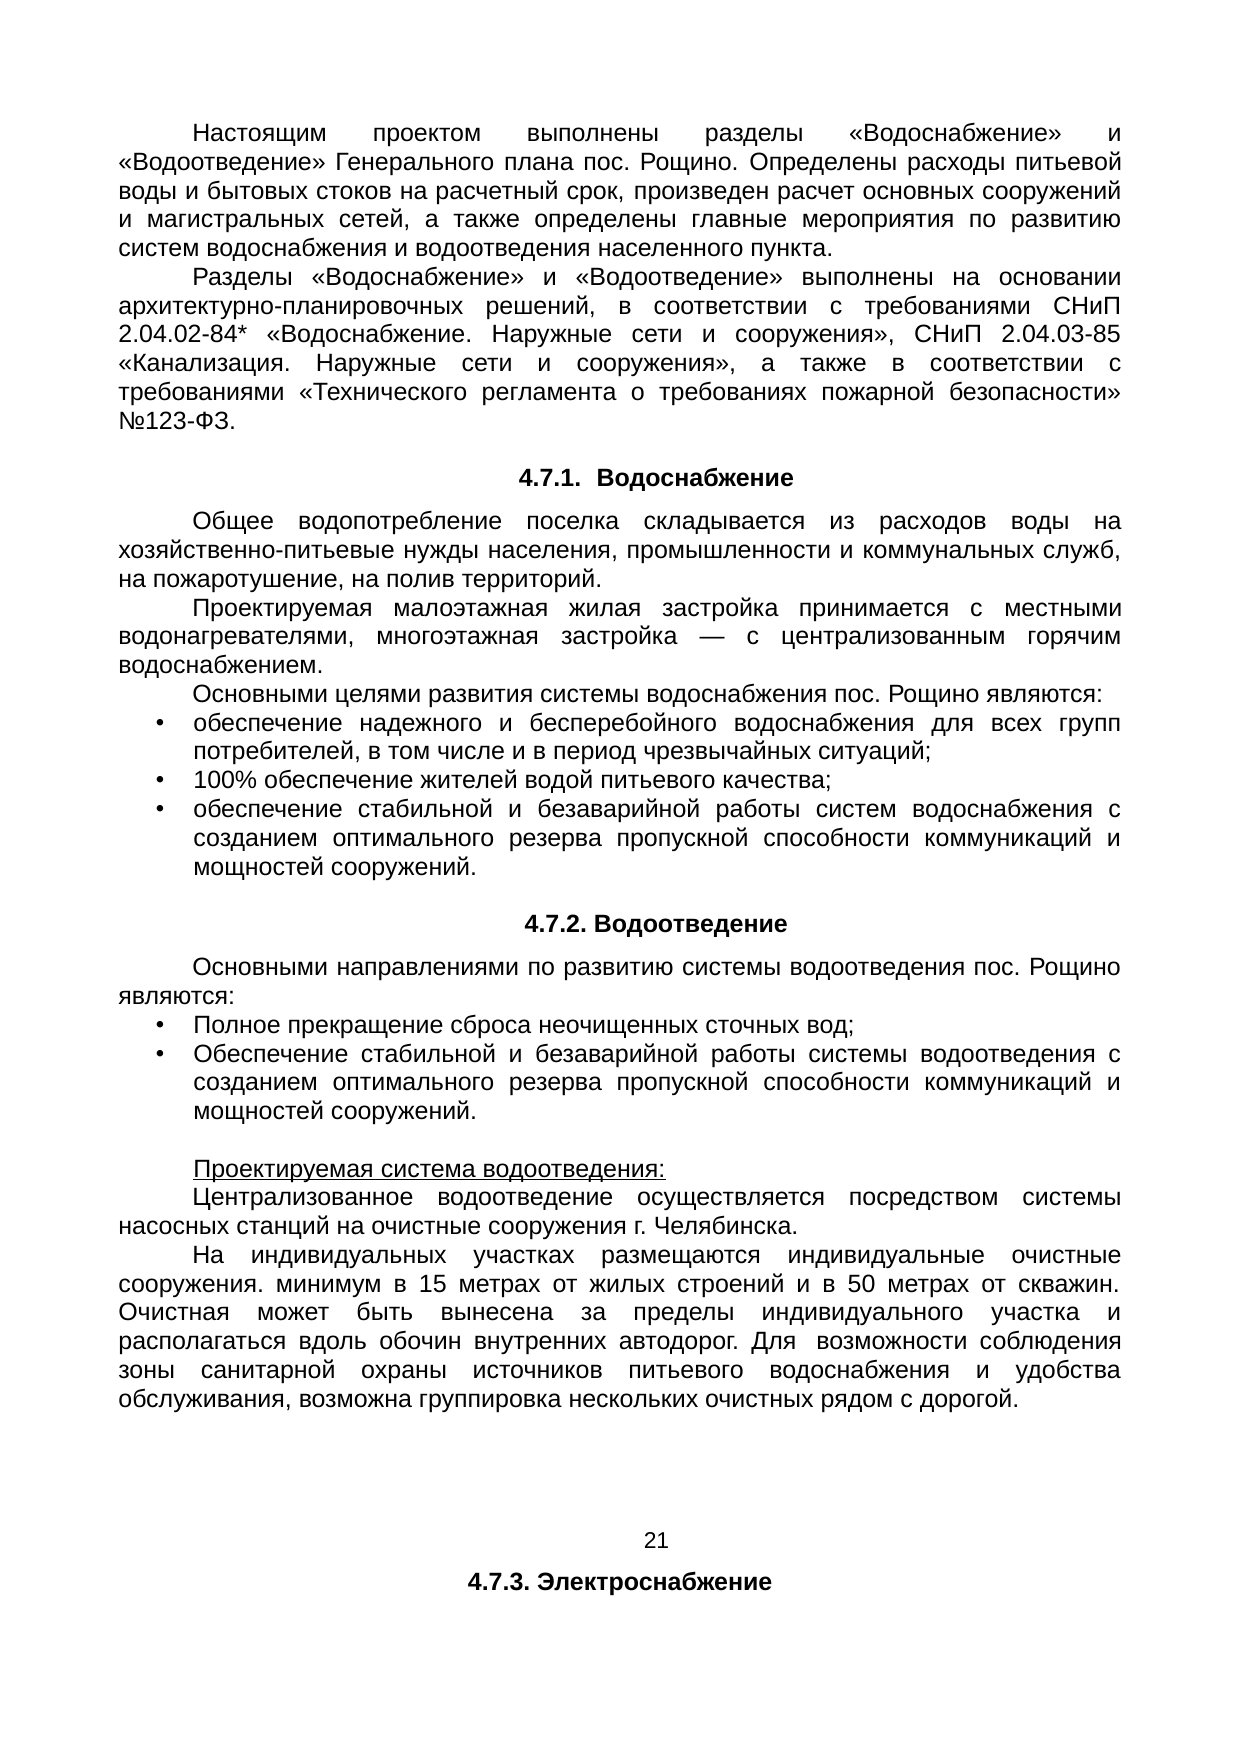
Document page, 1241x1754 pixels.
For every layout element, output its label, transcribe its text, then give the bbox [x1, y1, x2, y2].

text Основными целями развития системы водоснабжения пос. Рощино являются: [118, 679, 1122, 707]
text Общее водопотребление поселка складывается из расходов воды на хозяйственно-питьевые нужды населения, промышленности и коммунальных служб, на пожаротушение, на полив территорий. [118, 506, 1122, 592]
list обеспечение надежного и бесперебойного водоснабжения для всех групп потребителей, в том числе и в период чрезвычайных ситуаций; [156, 707, 1122, 765]
list Полное прекращение сброса неочищенных сточных вод; [156, 1010, 1122, 1038]
text Основными направлениями по развитию системы водоотведения пос. Рощино являются: [118, 952, 1122, 1010]
text Разделы «Водоснабжение» и «Водоотведение» выполнены на основании архитектурно-планировочных решений, в соответствии с требованиями СНиП 2.04.02-84* «Водоснабжение. Наружные сети и сооружения», СНиП 2.04.03-85 «Канализация. Наружные сети и сооружения», а также в соответствии с требованиями «Технического регламента о требованиях пожарной безопасности» №123-ФЗ. [118, 262, 1122, 434]
text Централизованное водоотведение осуществляется посредством системы насосных станций на очистные сооружения г. Челябинска. [118, 1182, 1122, 1240]
text Настоящим проектом выполнены разделы «Водоснабжение» и «Водоотведение» Генерального плана пос. Рощино. Определены расходы питьевой воды и бытовых стоков на расчетный срок, произведен расчет основных сооружений и магистральных сетей, а также определены главные мероприятия по развитию систем водоснабжения и водоотведения населенного пункта. [118, 118, 1122, 262]
text 4.7.2. Водоотведение [118, 909, 1122, 938]
list Проектируемая система водоотведения: [156, 1154, 1122, 1182]
list обеспечение стабильной и безаварийной работы систем водоснабжения с созданием оптимального резерва пропускной способности коммуникаций и мощностей сооружений. [156, 794, 1122, 880]
text 4.7.3. Электроснабжение [118, 1567, 1122, 1596]
list Обеспечение стабильной и безаварийной работы системы водоотведения с созданием оптимального резерва пропускной способности коммуникаций и мощностей сооружений. [156, 1038, 1122, 1125]
list 100% обеспечение жителей водой питьевого качества; [156, 765, 1122, 794]
text На индивидуальных участках размещаются индивидуальные очистные сооружения. минимум в 15 метрах от жилых строений и в 50 метрах от скважин. Очистная может быть вынесена за пределы индивидуального участка и располагаться вдоль обочин внутренних автодорог. Для возможности соблюдения зоны санитарной охраны источников питьевого водоснабжения и удобства обслуживания, возможна группировка нескольких очистных рядом с дорогой. [118, 1240, 1122, 1412]
list Водоснабжение [118, 463, 1122, 492]
text Проектируемая малоэтажная жилая застройка принимается с местными водонагревателями, многоэтажная застройка — с централизованным горячим водоснабжением. [118, 592, 1122, 679]
text 6 [118, 1527, 1122, 1554]
